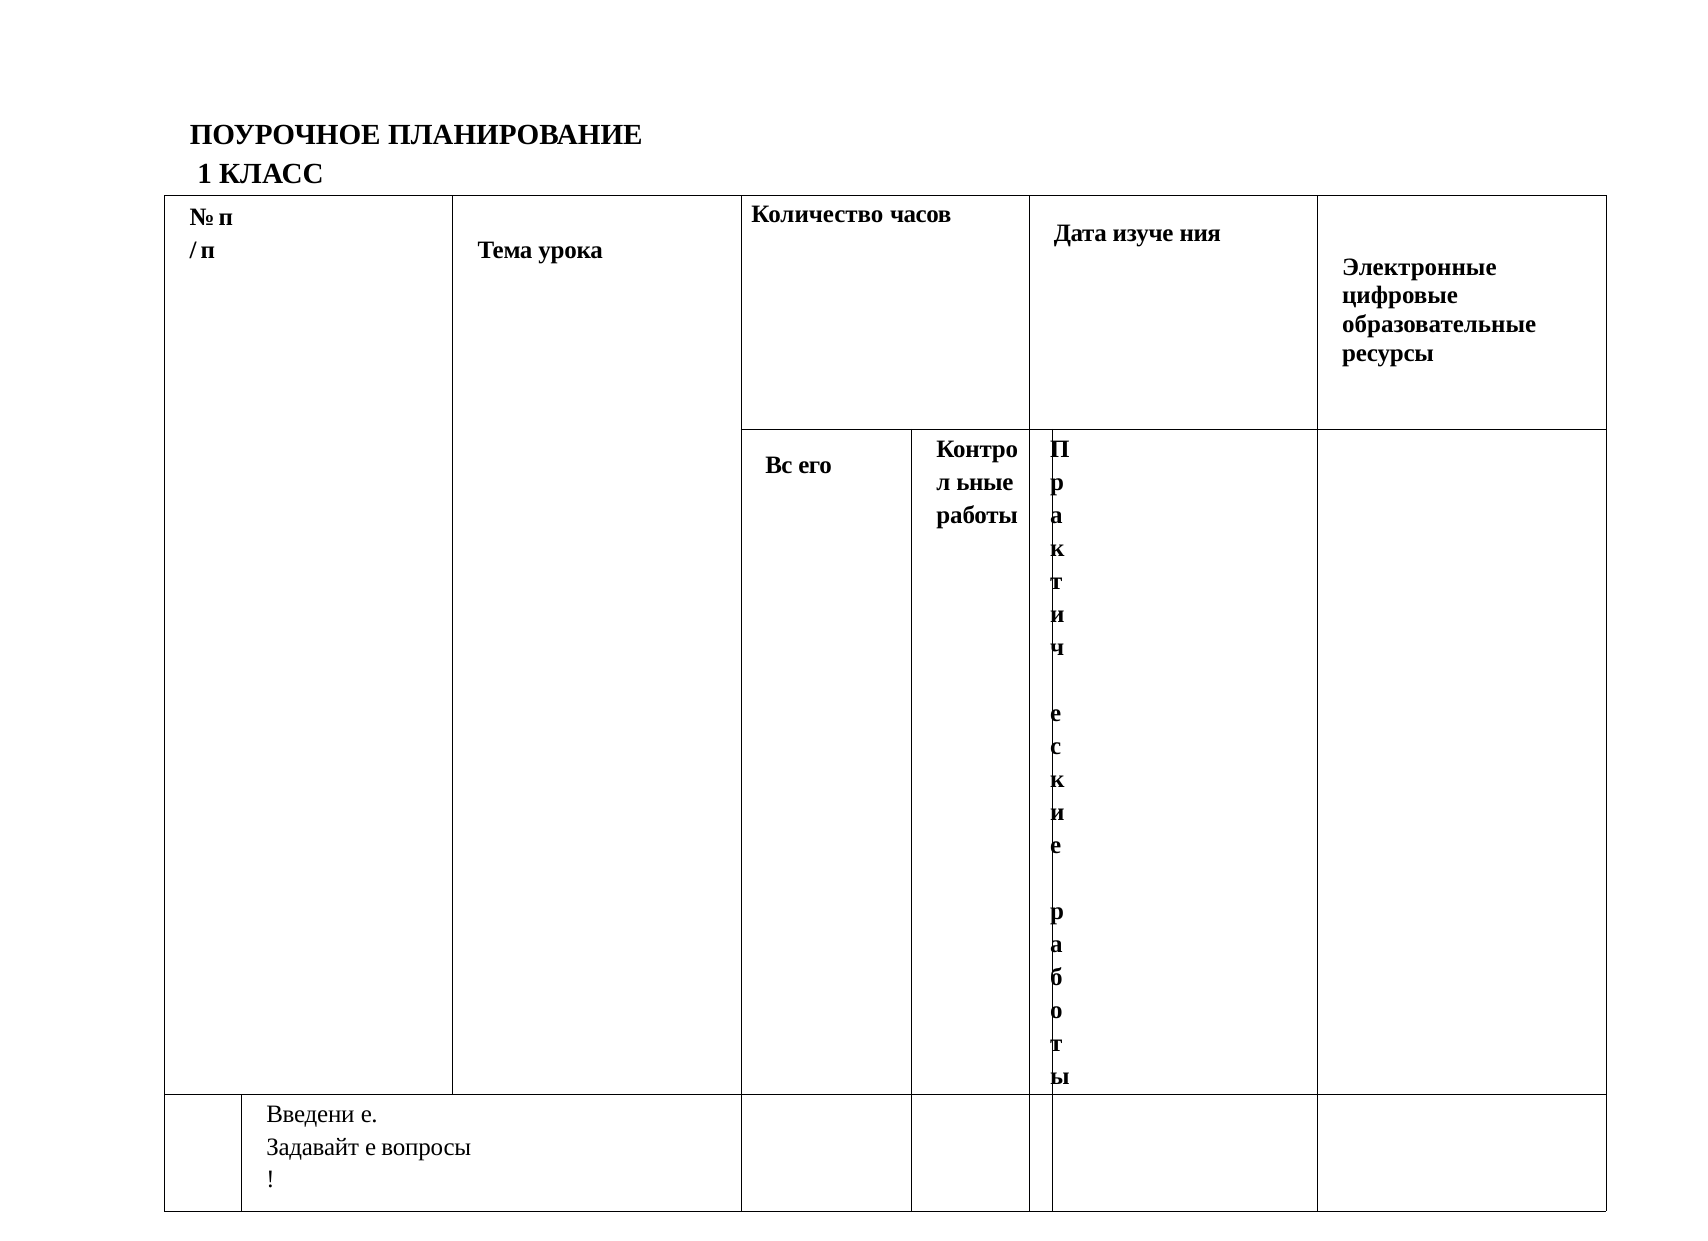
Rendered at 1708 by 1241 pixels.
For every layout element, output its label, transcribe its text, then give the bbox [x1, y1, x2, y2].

table_header Тема урока [453, 196, 741, 1094]
table_header Электронные цифровые образовательные ресурсы [1318, 196, 1606, 429]
table_cell Контрол ьные работы [912, 430, 1029, 1094]
table_cell [1318, 1095, 1606, 1211]
table_cell [1318, 430, 1606, 1094]
table_cell Введени е. Задавайт е вопросы ! [242, 1095, 741, 1211]
table_cell [742, 1095, 911, 1211]
table_cell Практич еские работы [1030, 430, 1052, 1094]
text ПОУРОЧНОЕ ПЛАНИРОВАНИЕ 1 КЛАСС [189, 117, 647, 189]
table_cell [1053, 1095, 1317, 1211]
table_header Количество часов [742, 196, 1029, 429]
table_cell [912, 1095, 1029, 1211]
table_header Дата изуче ния [1030, 196, 1317, 429]
table_cell [1053, 430, 1317, 1094]
table_cell [1030, 1095, 1052, 1211]
table_header № п / п [165, 196, 452, 1094]
table_cell Вс его [742, 430, 911, 1094]
table_cell [165, 1095, 241, 1211]
